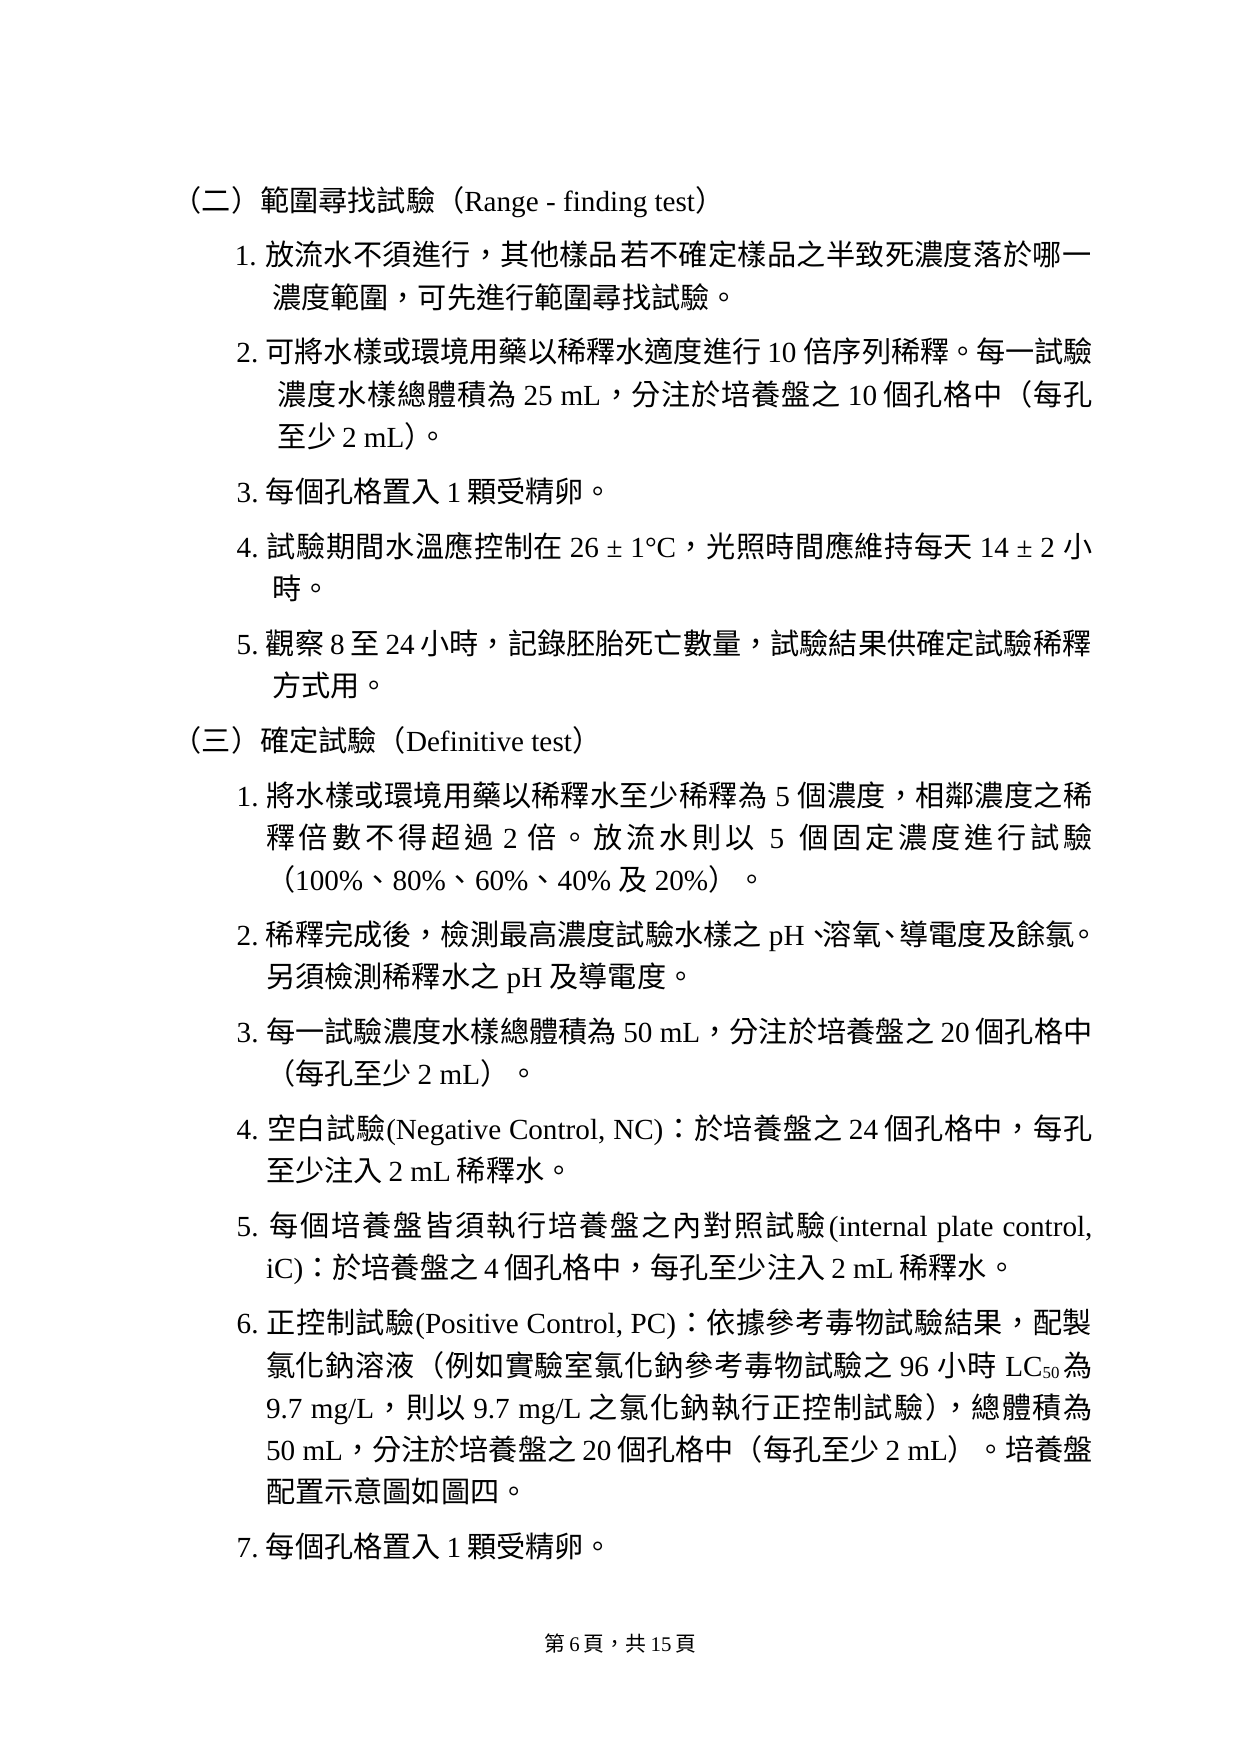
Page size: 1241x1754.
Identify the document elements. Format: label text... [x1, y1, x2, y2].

text （三）確定試驗（Definitive test） [172, 717, 1092, 760]
subtitle 觀察8至24小時，記錄胚胎死亡數量，試驗結果供確定試驗稀釋方式用。 [236, 620, 1092, 705]
subtitle 每個孔格置入1顆受精卵。 [236, 1524, 1092, 1566]
subtitle 試驗期間水溫應控制在26 ± 1°C，光照時間應維持每天14 ± 2 小時。 [236, 523, 1092, 608]
subtitle 每一試驗濃度水樣總體積為50 mL，分注於培養盤之20個孔格中（每孔至少2 mL）。 [236, 1009, 1092, 1093]
subtitle 空白試驗(Negative Control, NC)：於培養盤之24個孔格中，每孔至少注入2 mL稀釋水。 [236, 1106, 1092, 1190]
subtitle 稀釋完成後，檢測最高濃度試驗水樣之 pH、溶氧、導電度及餘氯。另須檢測稀釋水之 pH 及導電度。 [236, 912, 1092, 996]
subtitle 每個孔格置入1顆受精卵。 [236, 468, 1092, 511]
text （二）範圍尋找試驗（Range - finding test） [172, 177, 1092, 219]
subtitle 可將水樣或環境用藥以稀釋水適度進行10 倍序列稀釋。每一試驗濃度水樣總體積為25 mL，分注於培養盤之10個孔格中（每孔至少2 mL）。 [236, 329, 1092, 456]
subtitle 每個培養盤皆須執行培養盤之內對照試驗(internal plate control, iC)：於培養盤之4個孔格中，每孔至少注入2 mL稀釋水。 [236, 1203, 1092, 1287]
subtitle 將水樣或環境用藥以稀釋水至少稀釋為 5 個濃度，相鄰濃度之稀釋倍數不得超過2倍。放流水則以 5 個固定濃度進行試驗（100%、80%、60%、40% 及 20%）。 [236, 772, 1092, 899]
subtitle 正控制試驗(Positive Control, PC)：依據參考毒物試驗結果，配製氯化鈉溶液（例如實驗室氯化鈉參考毒物試驗之96 小時 LC50為9.7 mg/L，則以9.7 mg/L之氯化鈉執行正控制試驗），總體積為50 mL，分注於培養盤之20個孔格中（每孔至少2 mL）。培養盤配置示意圖如圖四。 [236, 1300, 1092, 1511]
subtitle 放流水不須進行，其他樣品若不確定樣品之半致死濃度落於哪一濃度範圍，可先進行範圍尋找試驗。 [234, 232, 1092, 317]
